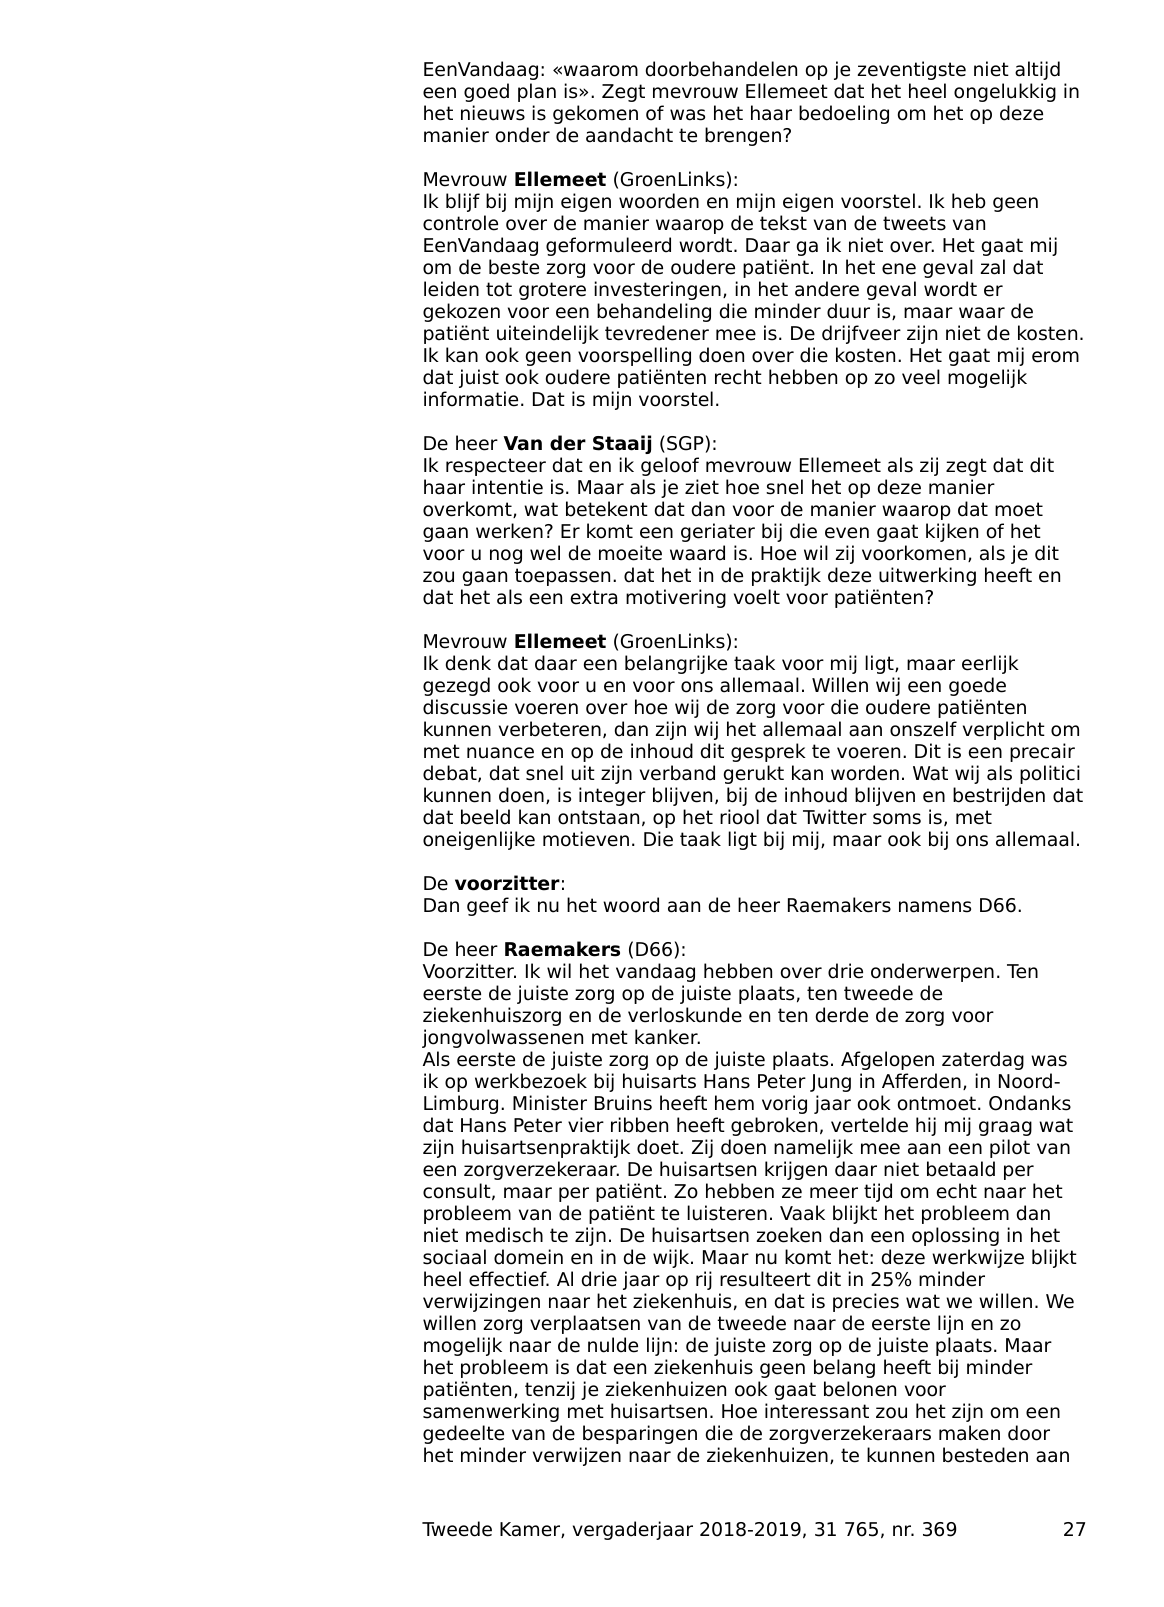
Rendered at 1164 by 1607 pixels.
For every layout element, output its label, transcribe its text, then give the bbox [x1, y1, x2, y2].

text De heer Van der Staaij (SGP): [422, 433, 1087, 455]
text Als eerste de juiste zorg op de juiste plaats. Afgelopen zaterdag was ik op werkbezoek bij huisarts Hans Peter Jung in Afferden, in Noord-Limburg. Minister Bruins heeft hem vorig jaar ook ontmoet. Ondanks dat Hans Peter vier ribben heeft gebroken, vertelde hij mij graag wat zijn huisartsenpraktijk doet. Zij doen namelijk mee aan een pilot van een zorgverzekeraar. De huisartsen krijgen daar niet betaald per consult, maar per patiënt. Zo hebben ze meer tijd om echt naar het probleem van de patiënt te luisteren. Vaak blijkt het probleem dan niet medisch te zijn. De huisartsen zoeken dan een oplossing in het sociaal domein en in de wijk. Maar nu komt het: deze werkwijze blijkt heel effectief. Al drie jaar op rij resulteert dit in 25% minder verwijzingen naar het ziekenhuis, en dat is precies wat we willen. We willen zorg verplaatsen van de tweede naar de eerste lijn en zo mogelijk naar de nulde lijn: de juiste zorg op de juiste plaats. Maar het probleem is dat een ziekenhuis geen belang heeft bij minder patiënten, tenzij je ziekenhuizen ook gaat belonen voor samenwerking met huisartsen. Hoe interessant zou het zijn om een gedeelte van de besparingen die de zorgverzekeraars maken door het minder verwijzen naar de ziekenhuizen, te kunnen besteden aan [422, 1049, 1087, 1467]
text Dan geef ik nu het woord aan de heer Raemakers namens D66. [422, 895, 1087, 917]
text Ik denk dat daar een belangrijke taak voor mij ligt, maar eerlijk gezegd ook voor u en voor ons allemaal. Willen wij een goede discussie voeren over hoe wij de zorg voor die oudere patiënten kunnen verbeteren, dan zijn wij het allemaal aan onszelf verplicht om met nuance en op de inhoud dit gesprek te voeren. Dit is een precair debat, dat snel uit zijn verband gerukt kan worden. Wat wij als politici kunnen doen, is integer blijven, bij de inhoud blijven en bestrijden dat dat beeld kan ontstaan, op het riool dat Twitter soms is, met oneigenlijke motieven. Die taak ligt bij mij, maar ook bij ons allemaal. [422, 653, 1087, 851]
text De heer Raemakers (D66): [422, 939, 1087, 961]
text Mevrouw Ellemeet (GroenLinks): [422, 169, 1087, 191]
text EenVandaag: «waarom doorbehandelen op je zeventigste niet altijd een goed plan is». Zegt mevrouw Ellemeet dat het heel ongelukkig in het nieuws is gekomen of was het haar bedoeling om het op deze manier onder de aandacht te brengen? [422, 59, 1087, 147]
text Ik blijf bij mijn eigen woorden en mijn eigen voorstel. Ik heb geen controle over de manier waarop de tekst van de tweets van EenVandaag geformuleerd wordt. Daar ga ik niet over. Het gaat mij om de beste zorg voor de oudere patiënt. In het ene geval zal dat leiden tot grotere investeringen, in het andere geval wordt er gekozen voor een behandeling die minder duur is, maar waar de patiënt uiteindelijk tevredener mee is. De drijfveer zijn niet de kosten. Ik kan ook geen voorspelling doen over die kosten. Het gaat mij erom dat juist ook oudere patiënten recht hebben op zo veel mogelijk informatie. Dat is mijn voorstel. [422, 191, 1087, 411]
text Mevrouw Ellemeet (GroenLinks): [422, 631, 1087, 653]
text De voorzitter: [422, 873, 1087, 895]
text Ik respecteer dat en ik geloof mevrouw Ellemeet als zij zegt dat dit haar intentie is. Maar als je ziet hoe snel het op deze manier overkomt, wat betekent dat dan voor de manier waarop dat moet gaan werken? Er komt een geriater bij die even gaat kijken of het voor u nog wel de moeite waard is. Hoe wil zij voorkomen, als je dit zou gaan toepassen. dat het in de praktijk deze uitwerking heeft en dat het als een extra motivering voelt voor patiënten? [422, 455, 1087, 609]
text Voorzitter. Ik wil het vandaag hebben over drie onderwerpen. Ten eerste de juiste zorg op de juiste plaats, ten tweede de ziekenhuiszorg en de verloskunde en ten derde de zorg voor jongvolwassenen met kanker. [422, 961, 1087, 1049]
